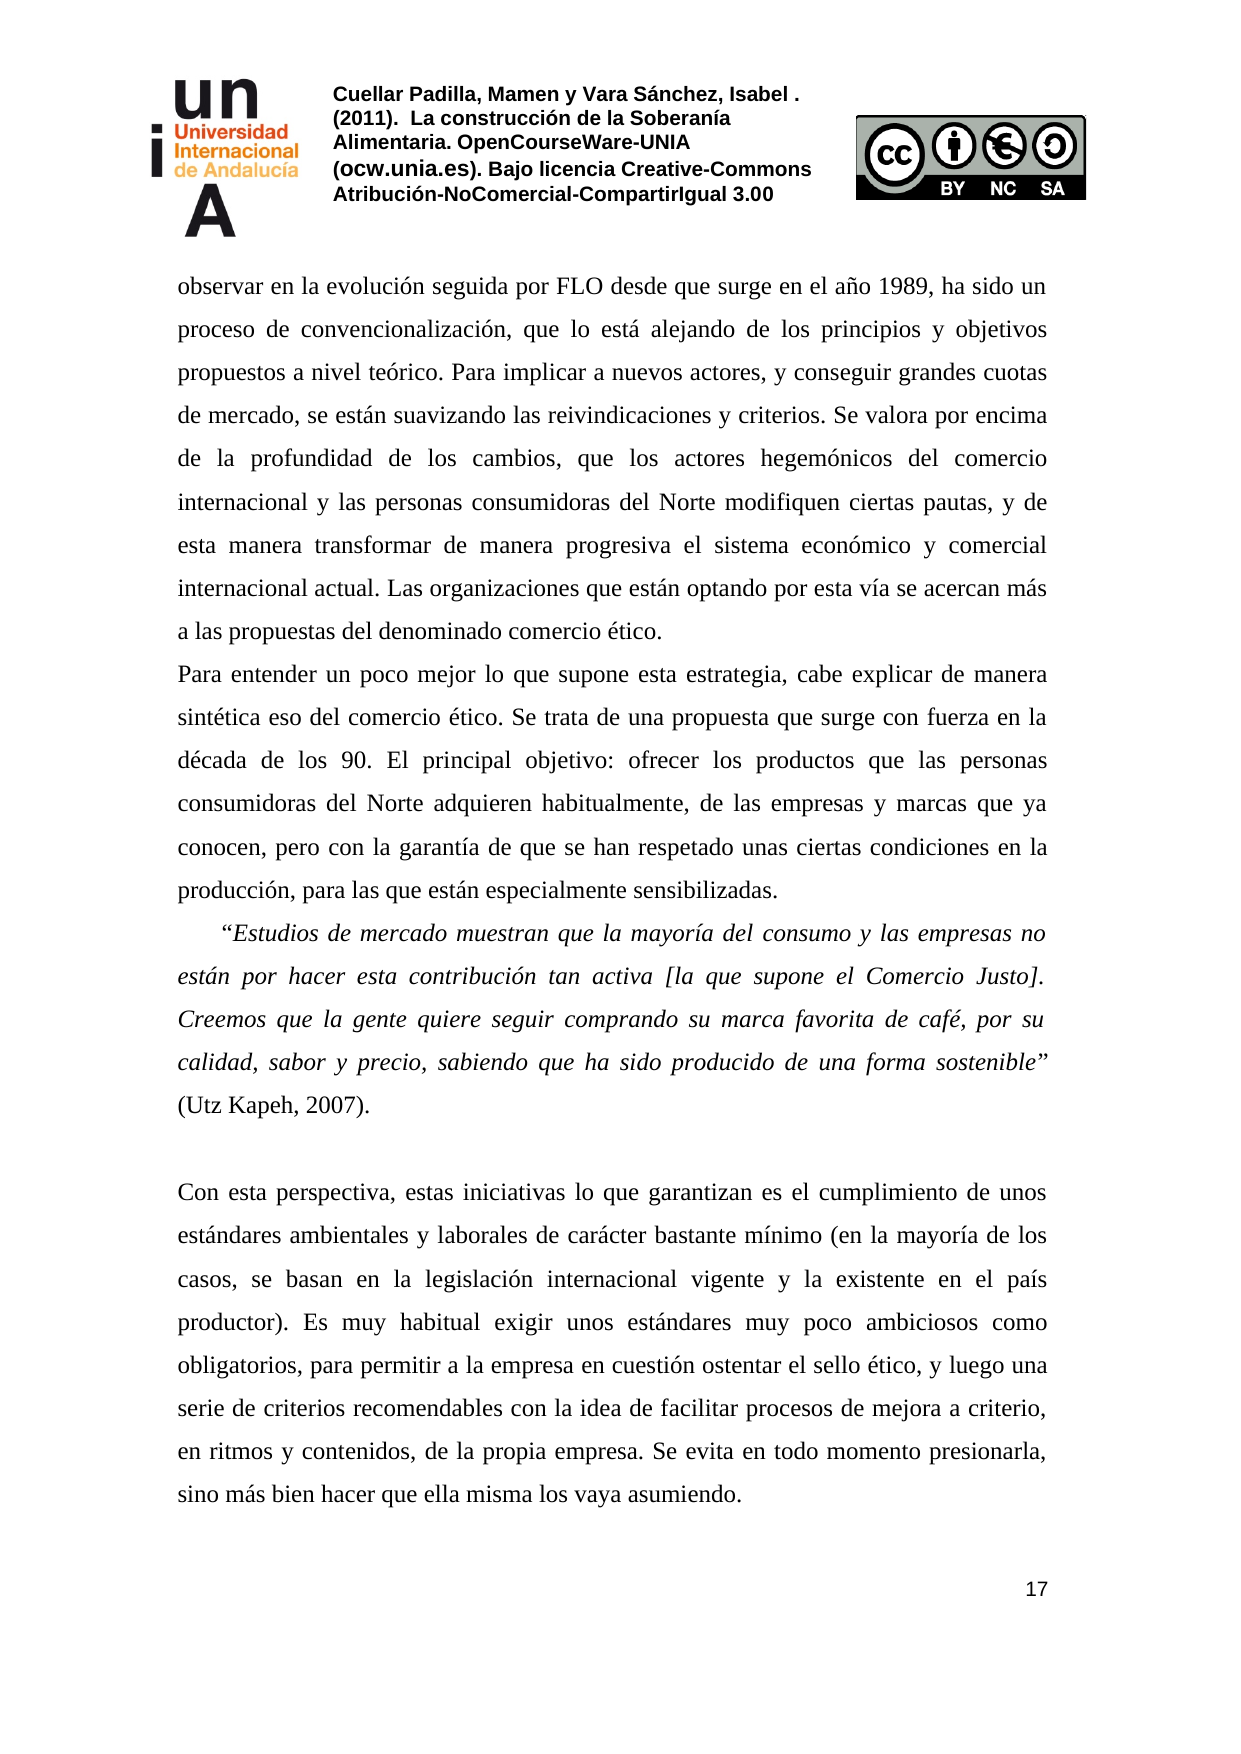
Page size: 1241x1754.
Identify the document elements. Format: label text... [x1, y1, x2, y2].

picture [148, 75, 303, 240]
text “Estudios de mercado muestran que la mayoría del consumo y las empresas no están por hacer esta contribución tan activa [la que supone el Comercio Justo]. Creemos que la gente quiere seguir comprando su marca favorita de café, por su calidad, sabor y precio, sabiendo que ha sido producido de una forma sostenible” (Utz Kapeh, 2007)‏. [177, 918, 1048, 1120]
text Con esta perspectiva, estas iniciativas lo que garantizan es el cumplimiento de unos estándares ambientales y laborales de carácter bastante mínimo (en la mayoría de los casos, se basan en la legislación internacional vigente y la existente en el país productor). Es muy habitual exigir unos estándares muy poco ambiciosos como obligatorios, para permitir a la empresa en cuestión ostentar el sello ético, y luego una serie de criterios recomendables con la idea de facilitar procesos de mejora a criterio, en ritmos y contenidos, de la propia empresa. Se evita en todo momento presionarla, sino más bien hacer que ella misma los vaya asumiendo. [177, 1177, 1048, 1508]
text Para entender un poco mejor lo que supone esta estrategia, cabe explicar de manera sintética eso del comercio ético. Se trata de una propuesta que surge con fuerza en la década de los 90. El principal objetivo: ofrecer los productos que las personas consumidoras del Norte adquieren habitualmente, de las empresas y marcas que ya conocen, pero con la garantía de que se han respetado unas ciertas condiciones en la producción, para las que están especialmente sensibilizadas. [177, 659, 1048, 903]
text observar en la evolución seguida por FLO desde que surge en el año 1989, ha sido un proceso de convencionalización, que lo está alejando de los principios y objetivos propuestos a nivel teórico. Para implicar a nuevos actores, y conseguir grandes cuotas de mercado, se están suavizando las reivindicaciones y criterios. Se valora por encima de la profundidad de los cambios, que los actores hegemónicos del comercio internacional y las personas consumidoras del Norte modifiquen ciertas pautas, y de esta manera transformar de manera progresiva el sistema económico y comercial internacional actual. Las organizaciones que están optando por esta vía se acercan más a las propuestas del denominado comercio ético. [177, 271, 1048, 645]
